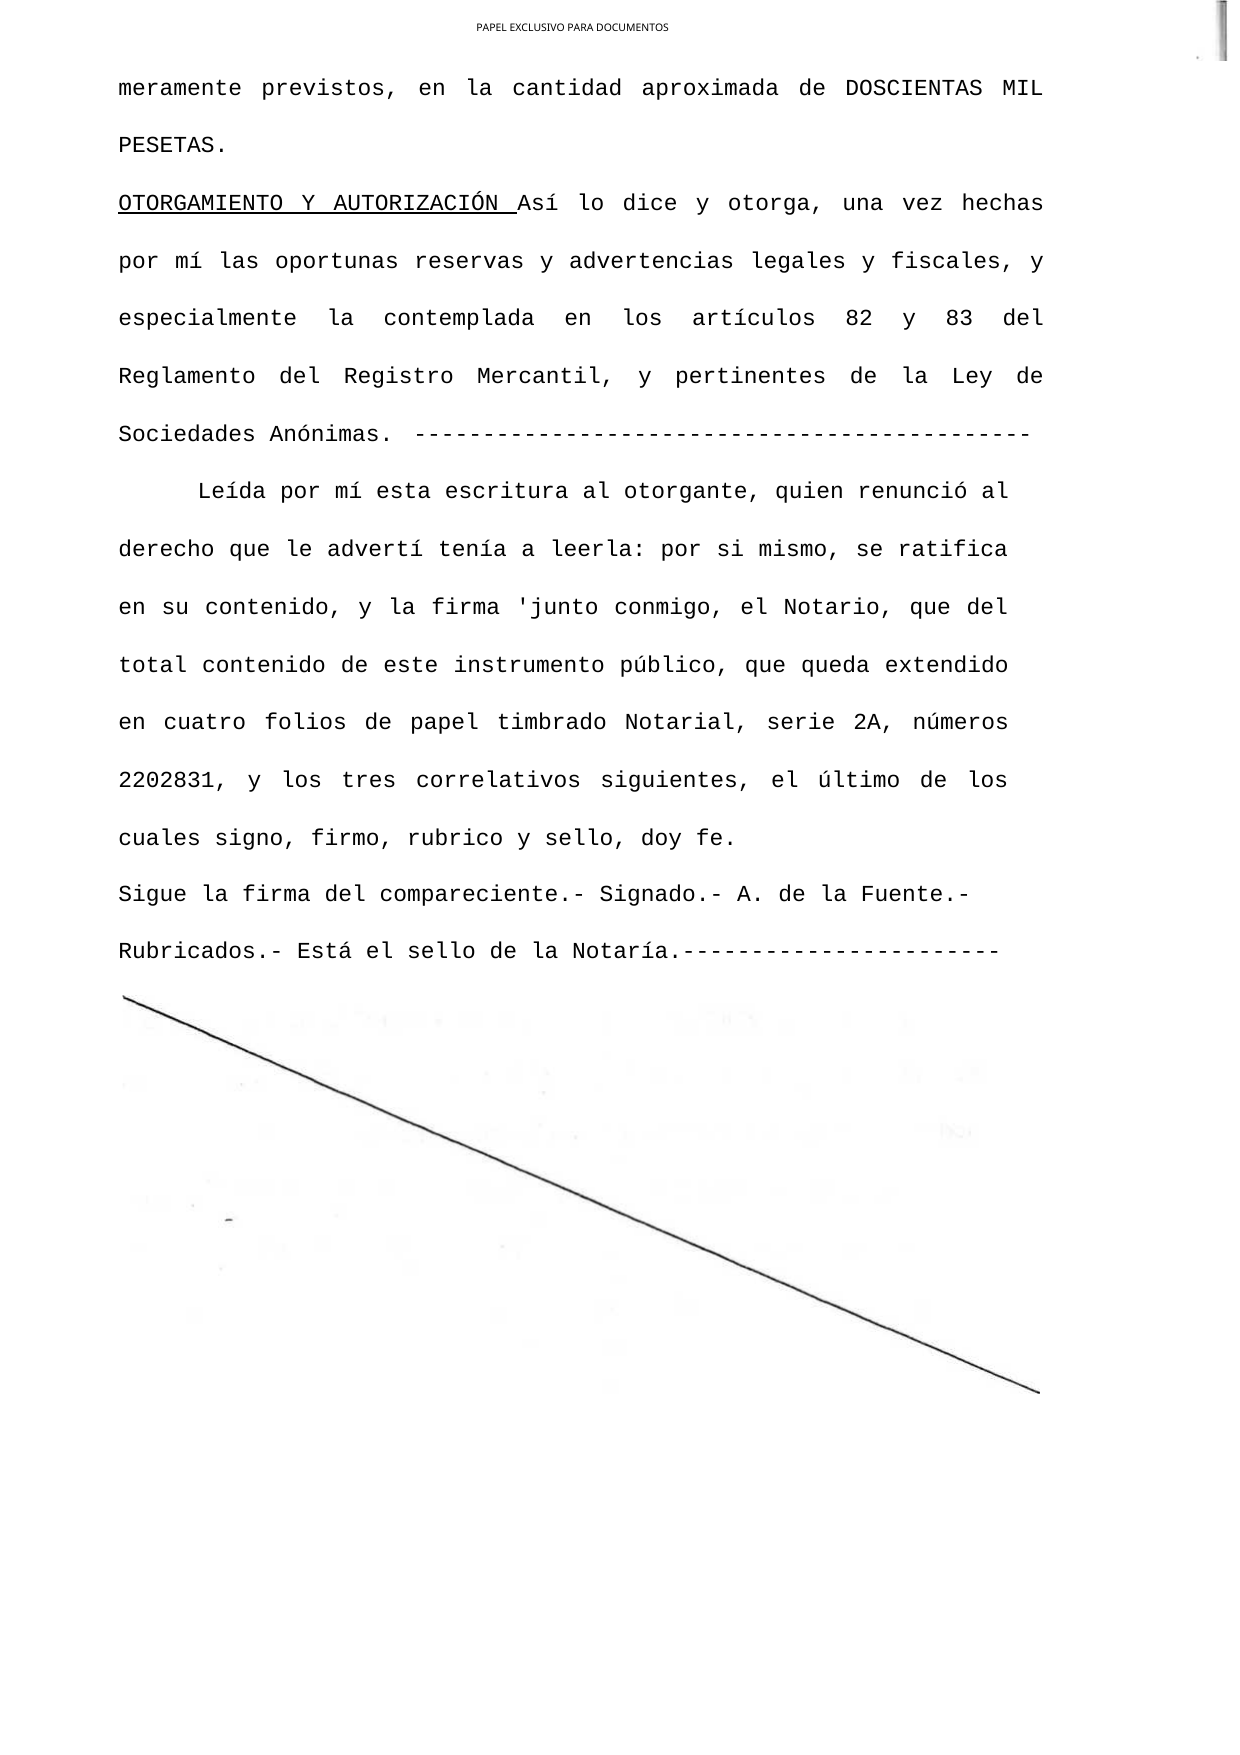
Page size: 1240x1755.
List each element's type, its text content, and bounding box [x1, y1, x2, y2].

text Sigue la firma del compareciente.- Signado.- A. de la Fuente.- Rubricados.- Está el sello de la Notaría. [118, 857, 1044, 969]
text meramente previstos, en la cantidad aproximada de DOSCIENTAS MIL PESETAS. [118, 49, 1044, 164]
text OTORGAMIENTO Y AUTORIZACIÓN Así lo dice y otorga, una vez hechas por mí las oportunas reservas y advertencias legales y fiscales, y especialmente la contemplada en los artículos 82 y 83 del Reglamento del Registro Mercantil, y pertinentes de la Ley de Sociedades Anónimas. --------------------------------------------- [118, 164, 1044, 453]
picture [122, 995, 1040, 1394]
text Leída por mí esta escritura al otorgante, quien renunció al derecho que le advertí tenía a leerla: por si mismo, se ratifica en su contenido, y la firma 'junto conmigo, el Notario, que del total contenido de este instrumento público, que queda extendido en cuatro folios de papel timbrado Notarial, serie 2A, números 2202831, y los tres correlativos siguientes, el último de los cuales signo, firmo, rubrico y sello, doy fe. [118, 453, 1009, 857]
picture [1196, 0, 1229, 61]
